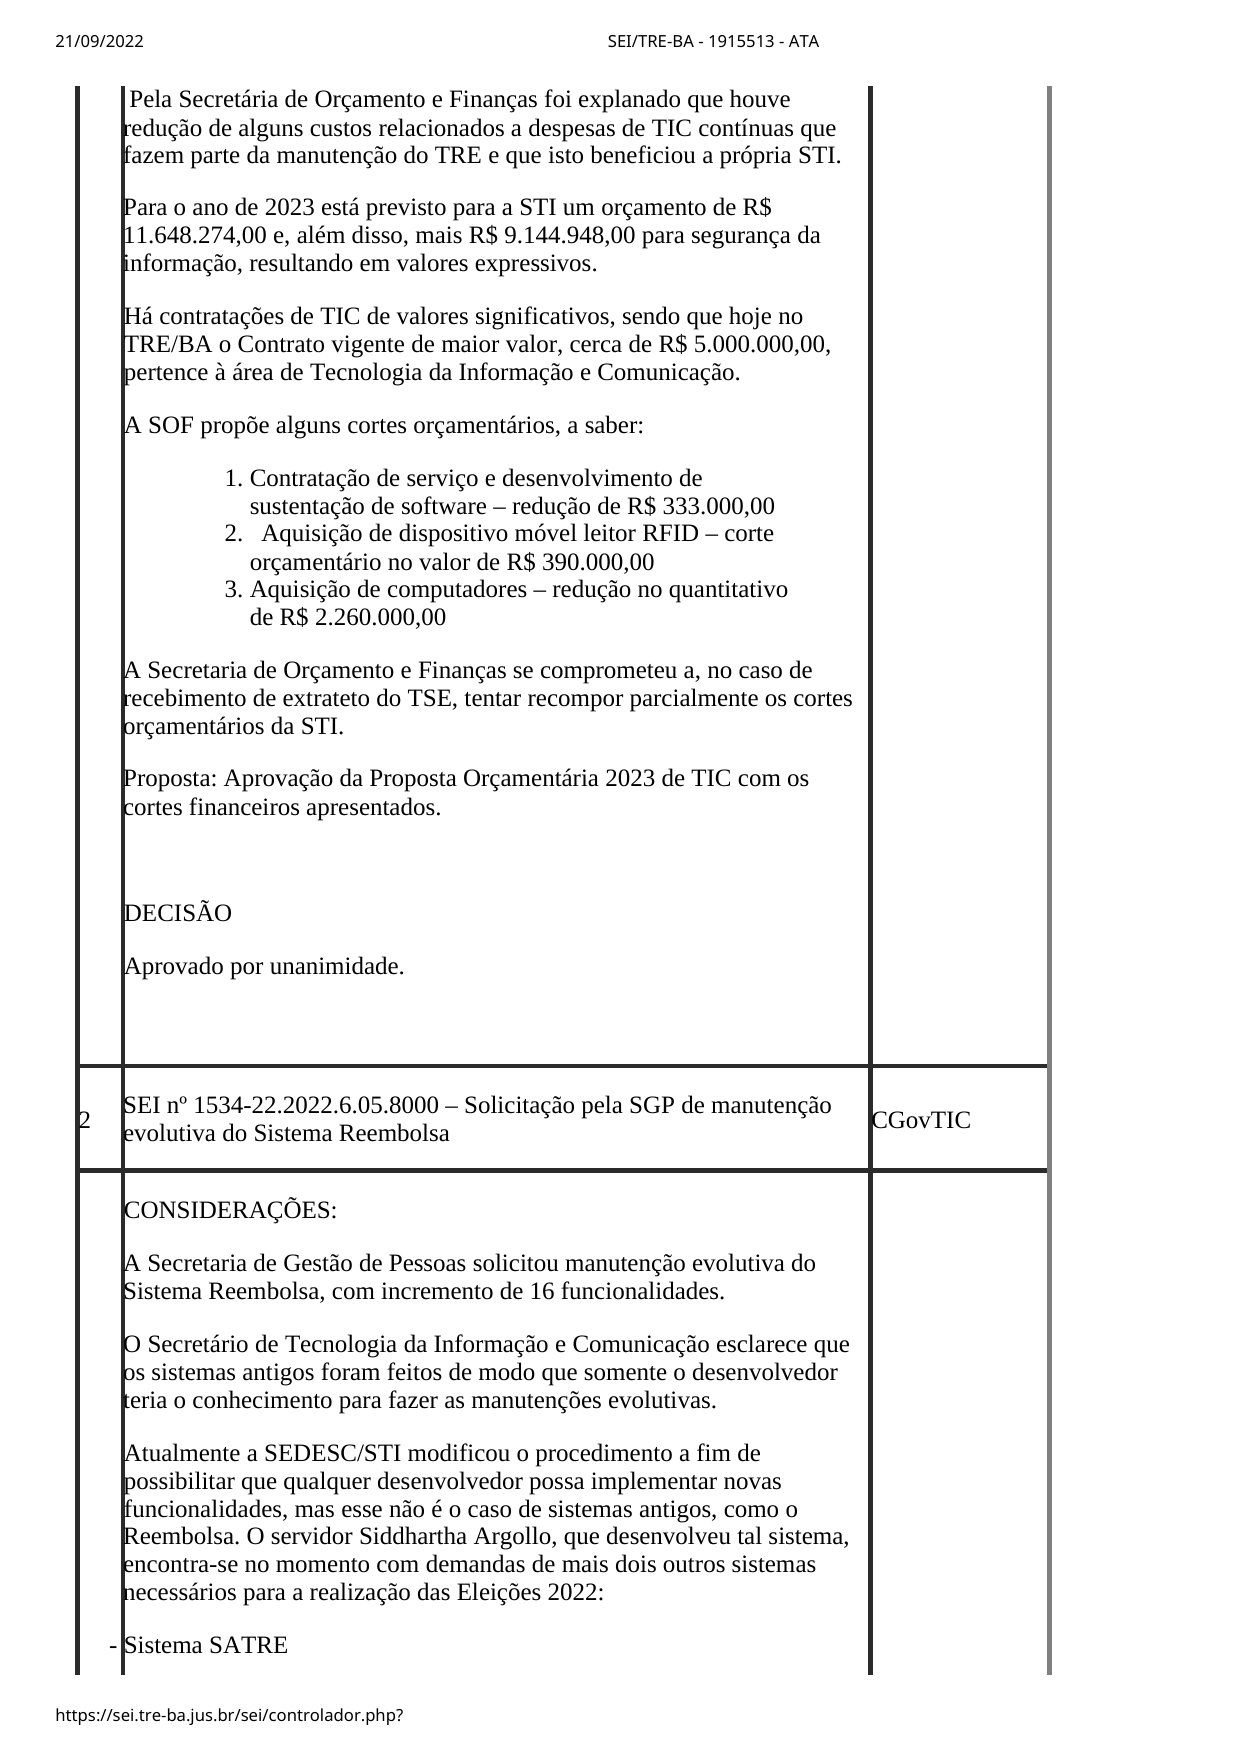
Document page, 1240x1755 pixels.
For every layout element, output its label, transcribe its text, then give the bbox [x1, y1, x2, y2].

table_cell [873, 1173, 1047, 1675]
table_cell CONSIDERAÇÕES: A Secretaria de Gestão de Pessoas solicitou manutenção evolutiva do Sistema Reembolsa, com incremento de 16 funcionalidades. O Secretário de Tecnologia da Informação e Comunicação esclarece que os sistemas antigos foram feitos de modo que somente o desenvolvedor teria o conhecimento para fazer as manutenções evolutivas. Atualmente a SEDESC/STI modificou o procedimento a fim de possibilitar que qualquer desenvolvedor possa implementar novas funcionalidades, mas esse não é o caso de sistemas antigos, como o Reembolsa. O servidor Siddhartha Argollo, que desenvolveu tal sistema, encontra-se no momento com demandas de mais dois outros sistemas necessários para a realização das Eleições 2022: Sistema SATRE [125, 1173, 868, 1675]
table_cell [80, 1173, 121, 1675]
table_cell CGovTIC [873, 1068, 1047, 1168]
table_cell 2 [80, 1068, 121, 1168]
table_cell SEI nº 1534-22.2022.6.05.8000 – Solicitação pela SGP de manutenção evolutiva do Sistema Reembolsa [125, 1068, 868, 1168]
table_header [80, 86, 121, 1063]
table_header Pela Secretária de Orçamento e Finanças foi explanado que houve redução de alguns custos relacionados a despesas de TIC contínuas que fazem parte da manutenção do TRE e que isto beneficiou a própria STI. Para o ano de 2023 está previsto para a STI um orçamento de R$ 11.648.274,00 e, além disso, mais R$ 9.144.948,00 para segurança da informação, resultando em valores expressivos. Há contratações de TIC de valores significativos, sendo que hoje no TRE/BA o Contrato vigente de maior valor, cerca de R$ 5.000.000,00, pertence à área de Tecnologia da Informação e Comunicação. A SOF propõe alguns cortes orçamentários, a saber: Contratação de serviço e desenvolvimento de sustentação de software – redução de R$ 333.000,00 Aquisição de dispositivo móvel leitor RFID – corte orçamentário no valor de R$ 390.000,00 Aquisição de computadores – redução no quantitativo de R$ 2.260.000,00 A Secretaria de Orçamento e Finanças se comprometeu a, no caso de recebimento de extrateto do TSE, tentar recompor parcialmente os cortes orçamentários da STI. Proposta: Aprovação da Proposta Orçamentária 2023 de TIC com os cortes financeiros apresentados. DECISÃO Aprovado por unanimidade. [125, 86, 868, 1063]
table_header [873, 86, 1047, 1063]
